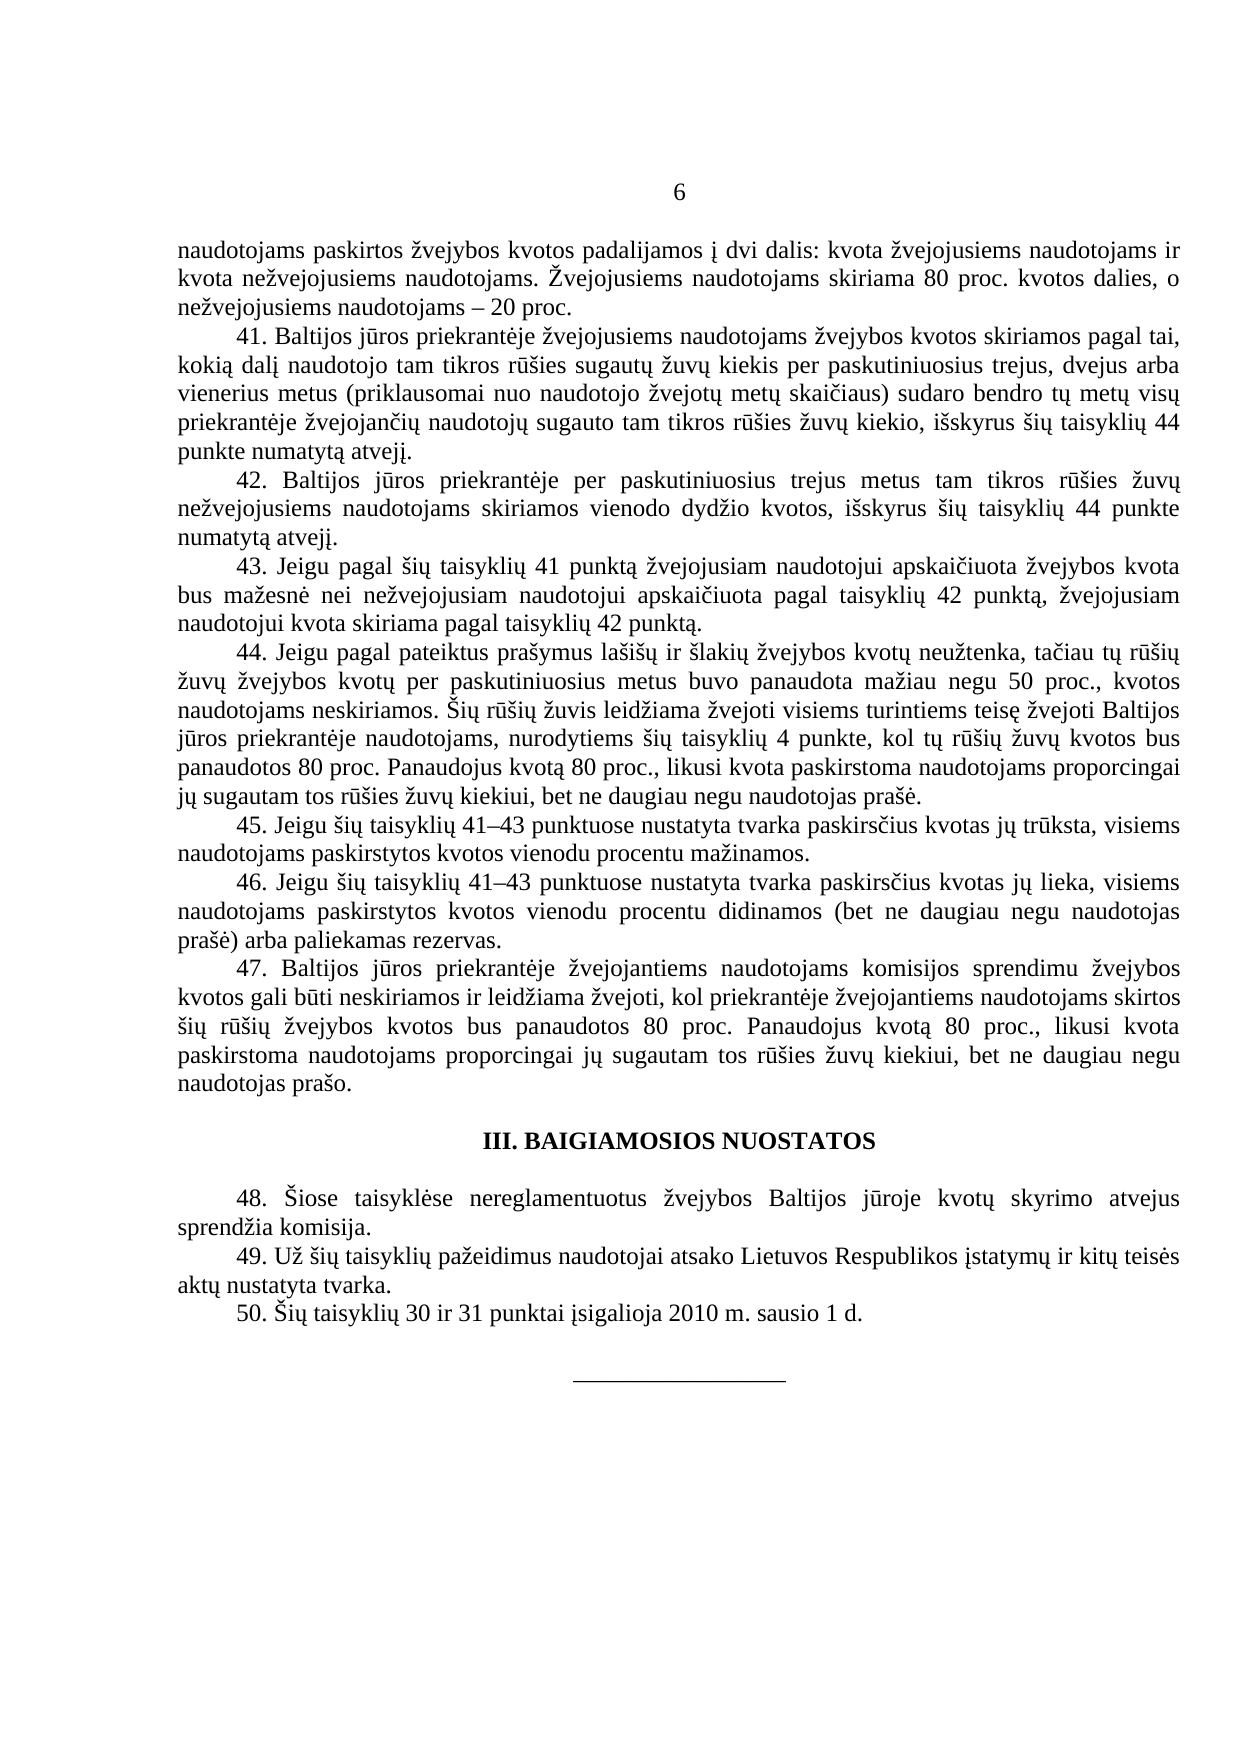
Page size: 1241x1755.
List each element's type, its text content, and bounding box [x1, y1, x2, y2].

text _________________ [177, 1356, 1181, 1385]
text III. BAIGIAMOSIOS NUOSTATOS [177, 1126, 1181, 1155]
text 41. Baltijos jūros priekrantėje žvejojusiems naudotojams žvejybos kvotos skiriamos pagal tai, kokią dalį naudotojo tam tikros rūšies sugautų žuvų kiekis per paskutiniuosius trejus, dvejus arba vienerius metus (priklausomai nuo naudotojo žvejotų metų skaičiaus) sudaro bendro tų metų visų priekrantėje žvejojančių naudotojų sugauto tam tikros rūšies žuvų kiekio, išskyrus šių taisyklių 44 punkte numatytą atvejį. [177, 321, 1181, 465]
text 48. Šiose taisyklėse nereglamentuotus žvejybos Baltijos jūroje kvotų skyrimo atvejus sprendžia komisija. [177, 1183, 1181, 1241]
text 46. Jeigu šių taisyklių 41–43 punktuose nustatyta tvarka paskirsčius kvotas jų lieka, visiems naudotojams paskirstytos kvotos vienodu procentu didinamos (bet ne daugiau negu naudotojas prašė) arba paliekamas rezervas. [177, 867, 1181, 953]
text 47. Baltijos jūros priekrantėje žvejojantiems naudotojams komisijos sprendimu žvejybos kvotos gali būti neskiriamos ir leidžiama žvejoti, kol priekrantėje žvejojantiems naudotojams skirtos šių rūšių žvejybos kvotos bus panaudotos 80 proc. Panaudojus kvotą 80 proc., likusi kvota paskirstoma naudotojams proporcingai jų sugautam tos rūšies žuvų kiekiui, bet ne daugiau negu naudotojas prašo. [177, 953, 1181, 1097]
text 49. Už šių taisyklių pažeidimus naudotojai atsako Lietuvos Respublikos įstatymų ir kitų teisės aktų nustatyta tvarka. [177, 1241, 1181, 1298]
text 44. Jeigu pagal pateiktus prašymus lašišų ir šlakių žvejybos kvotų neužtenka, tačiau tų rūšių žuvų žvejybos kvotų per paskutiniuosius metus buvo panaudota mažiau negu 50 proc., kvotos naudotojams neskiriamos. Šių rūšių žuvis leidžiama žvejoti visiems turintiems teisę žvejoti Baltijos jūros priekrantėje naudotojams, nurodytiems šių taisyklių 4 punkte, kol tų rūšių žuvų kvotos bus panaudotos 80 proc. Panaudojus kvotą 80 proc., likusi kvota paskirstoma naudotojams proporcingai jų sugautam tos rūšies žuvų kiekiui, bet ne daugiau negu naudotojas prašė. [177, 637, 1181, 810]
text 42. Baltijos jūros priekrantėje per paskutiniuosius trejus metus tam tikros rūšies žuvų nežvejojusiems naudotojams skiriamos vienodo dydžio kvotos, išskyrus šių taisyklių 44 punkte numatytą atvejį. [177, 465, 1181, 551]
text 50. Šių taisyklių 30 ir 31 punktai įsigalioja 2010 m. sausio 1 d. [177, 1298, 1181, 1327]
text naudotojams paskirtos žvejybos kvotos padalijamos į dvi dalis: kvota žvejojusiems naudotojams ir kvota nežvejojusiems naudotojams. Žvejojusiems naudotojams skiriama 80 proc. kvotos dalies, o nežvejojusiems naudotojams – 20 proc. [177, 235, 1181, 321]
text 45. Jeigu šių taisyklių 41–43 punktuose nustatyta tvarka paskirsčius kvotas jų trūksta, visiems naudotojams paskirstytos kvotos vienodu procentu mažinamos. [177, 810, 1181, 867]
text 43. Jeigu pagal šių taisyklių 41 punktą žvejojusiam naudotojui apskaičiuota žvejybos kvota bus mažesnė nei nežvejojusiam naudotojui apskaičiuota pagal taisyklių 42 punktą, žvejojusiam naudotojui kvota skiriama pagal taisyklių 42 punktą. [177, 551, 1181, 637]
